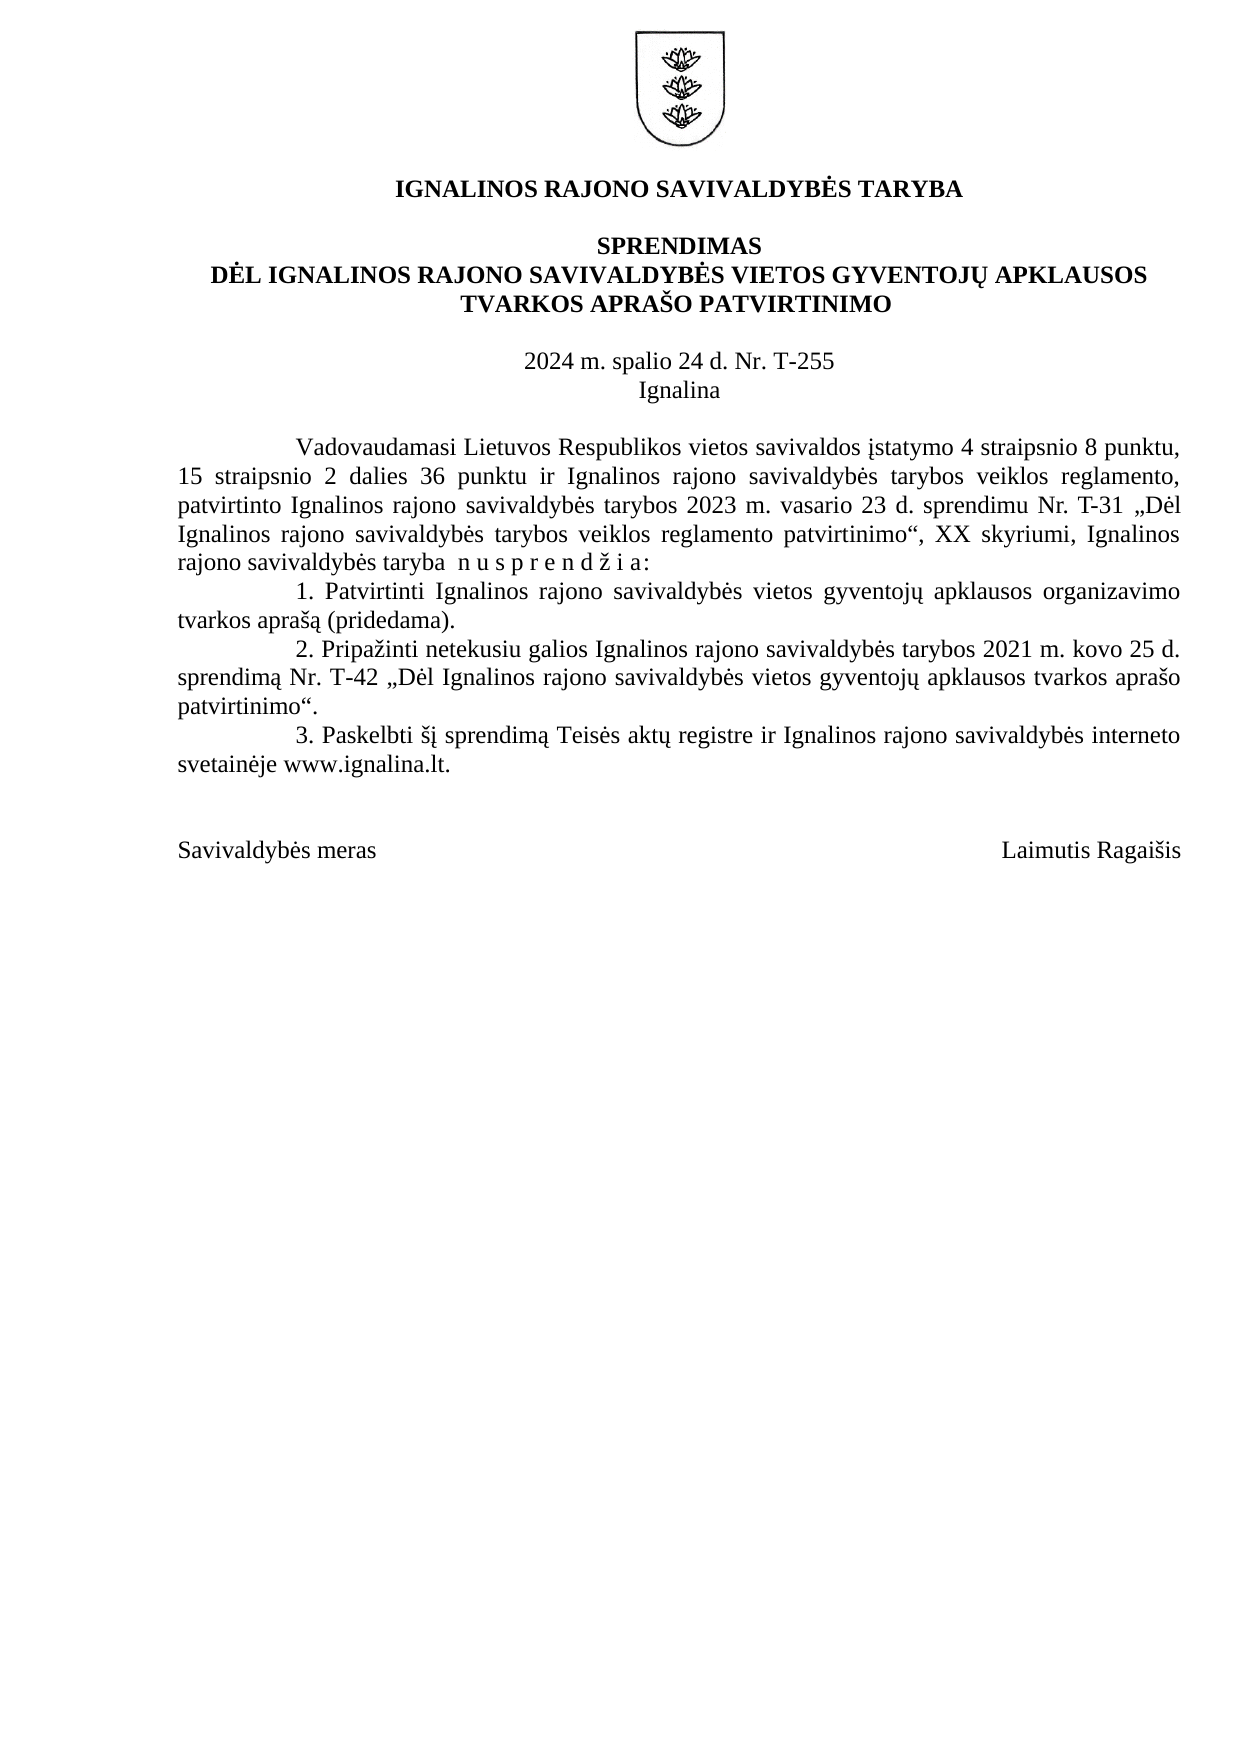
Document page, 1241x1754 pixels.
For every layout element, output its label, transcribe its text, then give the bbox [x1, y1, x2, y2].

text 2. Pripažinti netekusiu galios Ignalinos rajono savivaldybės tarybos 2021 m. kovo 25 d. sprendimą Nr. T-42 „Dėl Ignalinos rajono savivaldybės vietos gyventojų apklausos tvarkos aprašo patvirtinimo“. [177, 634, 1181, 720]
text Vadovaudamasi Lietuvos Respublikos vietos savivaldos įstatymo 4 straipsnio 8 punktu, 15 straipsnio 2 dalies 36 punktu ir Ignalinos rajono savivaldybės tarybos veiklos reglamento, patvirtinto Ignalinos rajono savivaldybės tarybos 2023 m. vasario 23 d. sprendimu Nr. T-31 „Dėl Ignalinos rajono savivaldybės tarybos veiklos reglamento patvirtinimo“, XX skyriumi, Ignalinos rajono savivaldybės taryba nusprendžia: [177, 432, 1181, 576]
text Ignalina [177, 375, 1181, 404]
text Savivaldybės meras Laimutis Ragaišis [177, 835, 1181, 864]
text DĖL IGNALINOS RAJONO SAVIVALDYBĖS VIETOS GYVENTOJŲ APKLAUSOS TVARKOS APRAŠO PATVIRTINIMO [177, 260, 1181, 317]
text 3. Paskelbti šį sprendimą Teisės aktų registre ir Ignalinos rajono savivaldybės interneto svetainėje www.ignalina.lt. [177, 720, 1181, 777]
text 1. Patvirtinti Ignalinos rajono savivaldybės vietos gyventojų apklausos organizavimo tvarkos aprašą (pridedama). [177, 576, 1181, 634]
text 2024 m. spalio 24 d. Nr. T-255 [177, 346, 1181, 375]
text SPRENDIMAS [177, 231, 1181, 260]
text IGNALINOS RAJONO SAVIVALDYBĖS TARYBA [177, 174, 1181, 202]
